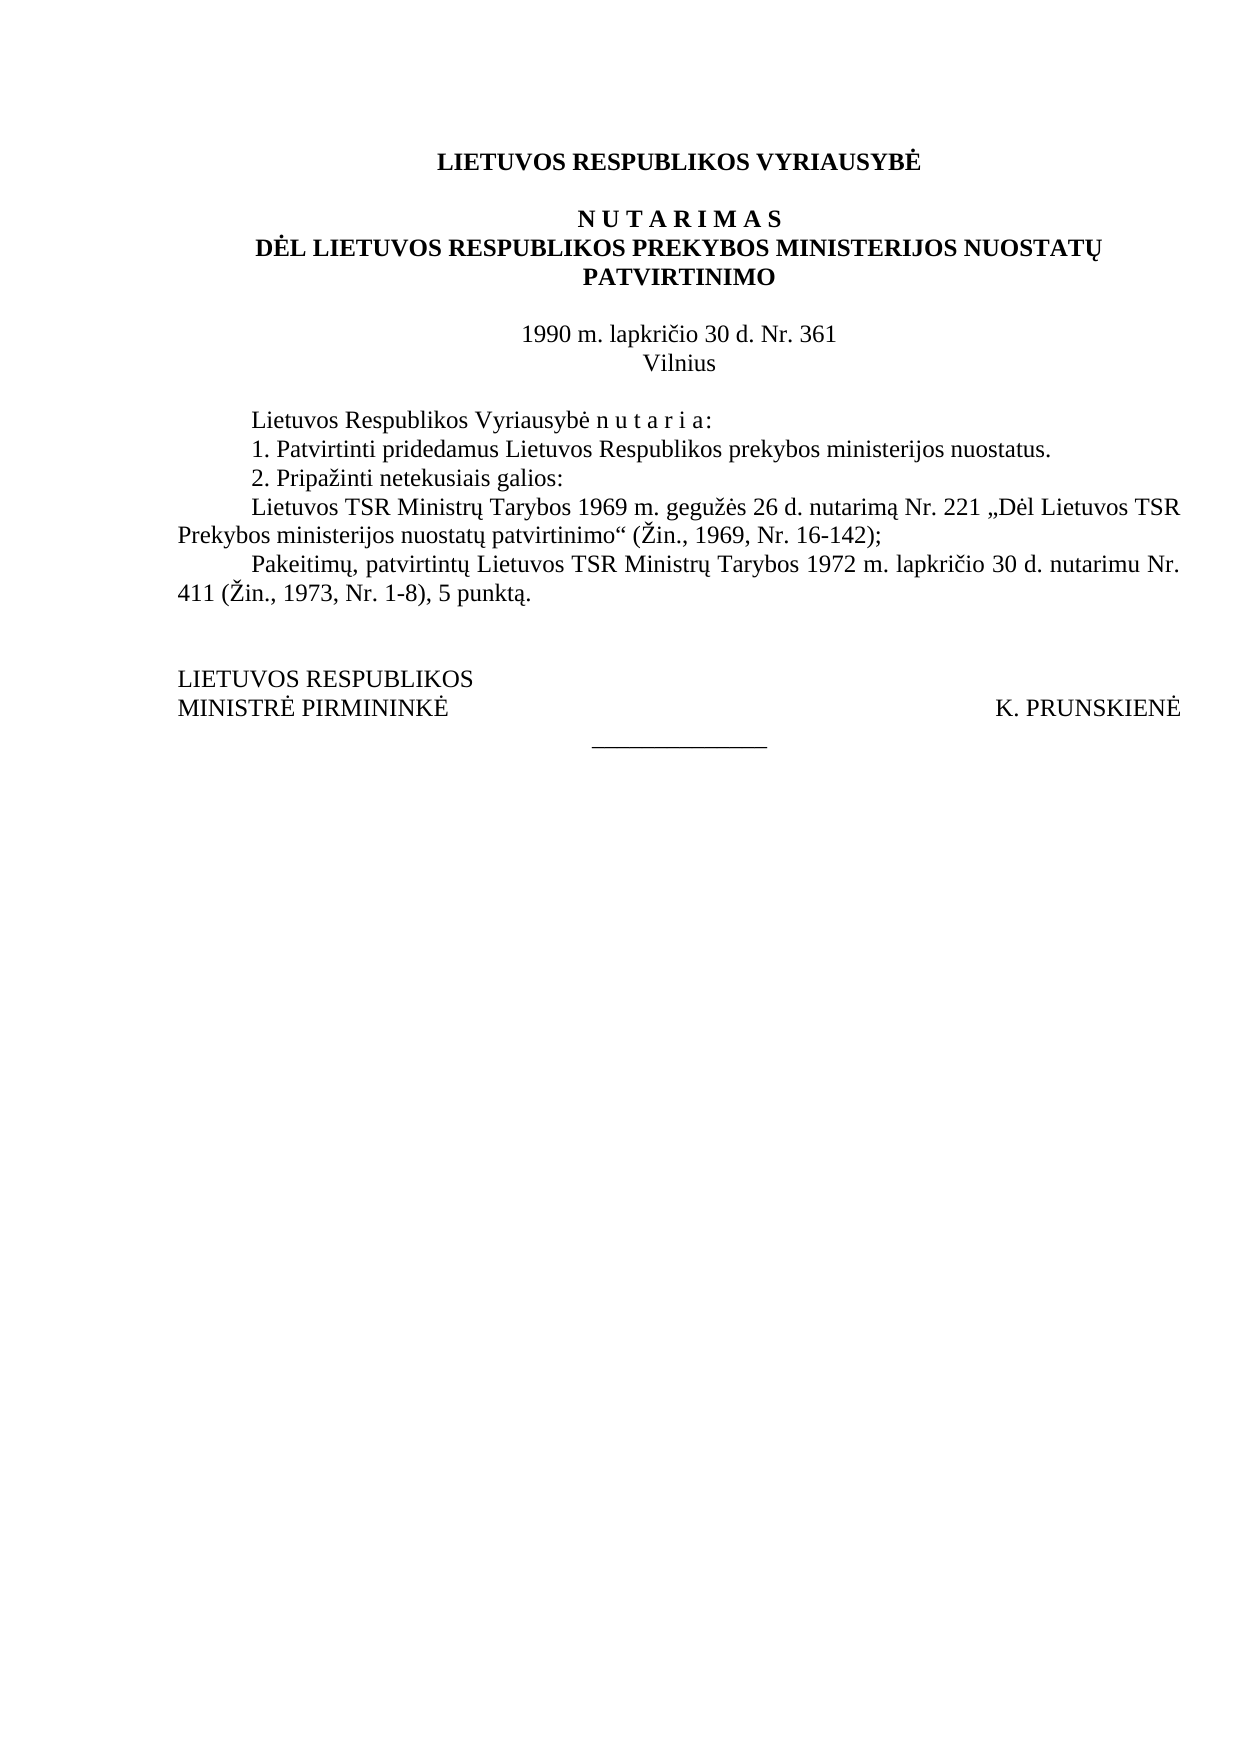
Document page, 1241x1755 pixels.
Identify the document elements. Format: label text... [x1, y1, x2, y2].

text Vilnius [177, 348, 1181, 377]
text 1990 m. lapkričio 30 d. Nr. 361 [177, 319, 1181, 348]
text Pakeitimų, patvirtintų Lietuvos TSR Ministrų Tarybos 1972 m. lapkričio 30 d. nutarimu Nr. 411 (Žin., 1973, Nr. 1-8), 5 punktą. [177, 549, 1181, 607]
text N U T A R I M A S [177, 204, 1181, 233]
text 2. Pripažinti netekusiais galios: [177, 463, 1181, 492]
text MINISTRĖ PIRMININKĖ K. PRUNSKIENĖ [177, 693, 1181, 722]
text DĖL LIETUVOS RESPUBLIKOS PREKYBOS MINISTERIJOS NUOSTATŲ PATVIRTINIMO [177, 233, 1181, 291]
text LIETUVOS RESPUBLIKOS [177, 664, 1181, 693]
text Lietuvos Respublikos Vyriausybė nutaria: [177, 406, 1181, 434]
text ______________ [177, 722, 1181, 751]
text LIETUVOS RESPUBLIKOS VYRIAUSYBĖ [177, 147, 1181, 176]
text 1. Patvirtinti pridedamus Lietuvos Respublikos prekybos ministerijos nuostatus. [177, 434, 1181, 463]
text Lietuvos TSR Ministrų Tarybos 1969 m. gegužės 26 d. nutarimą Nr. 221 „Dėl Lietuvos TSR Prekybos ministerijos nuostatų patvirtinimo“ (Žin., 1969, Nr. 16-142); [177, 492, 1181, 549]
